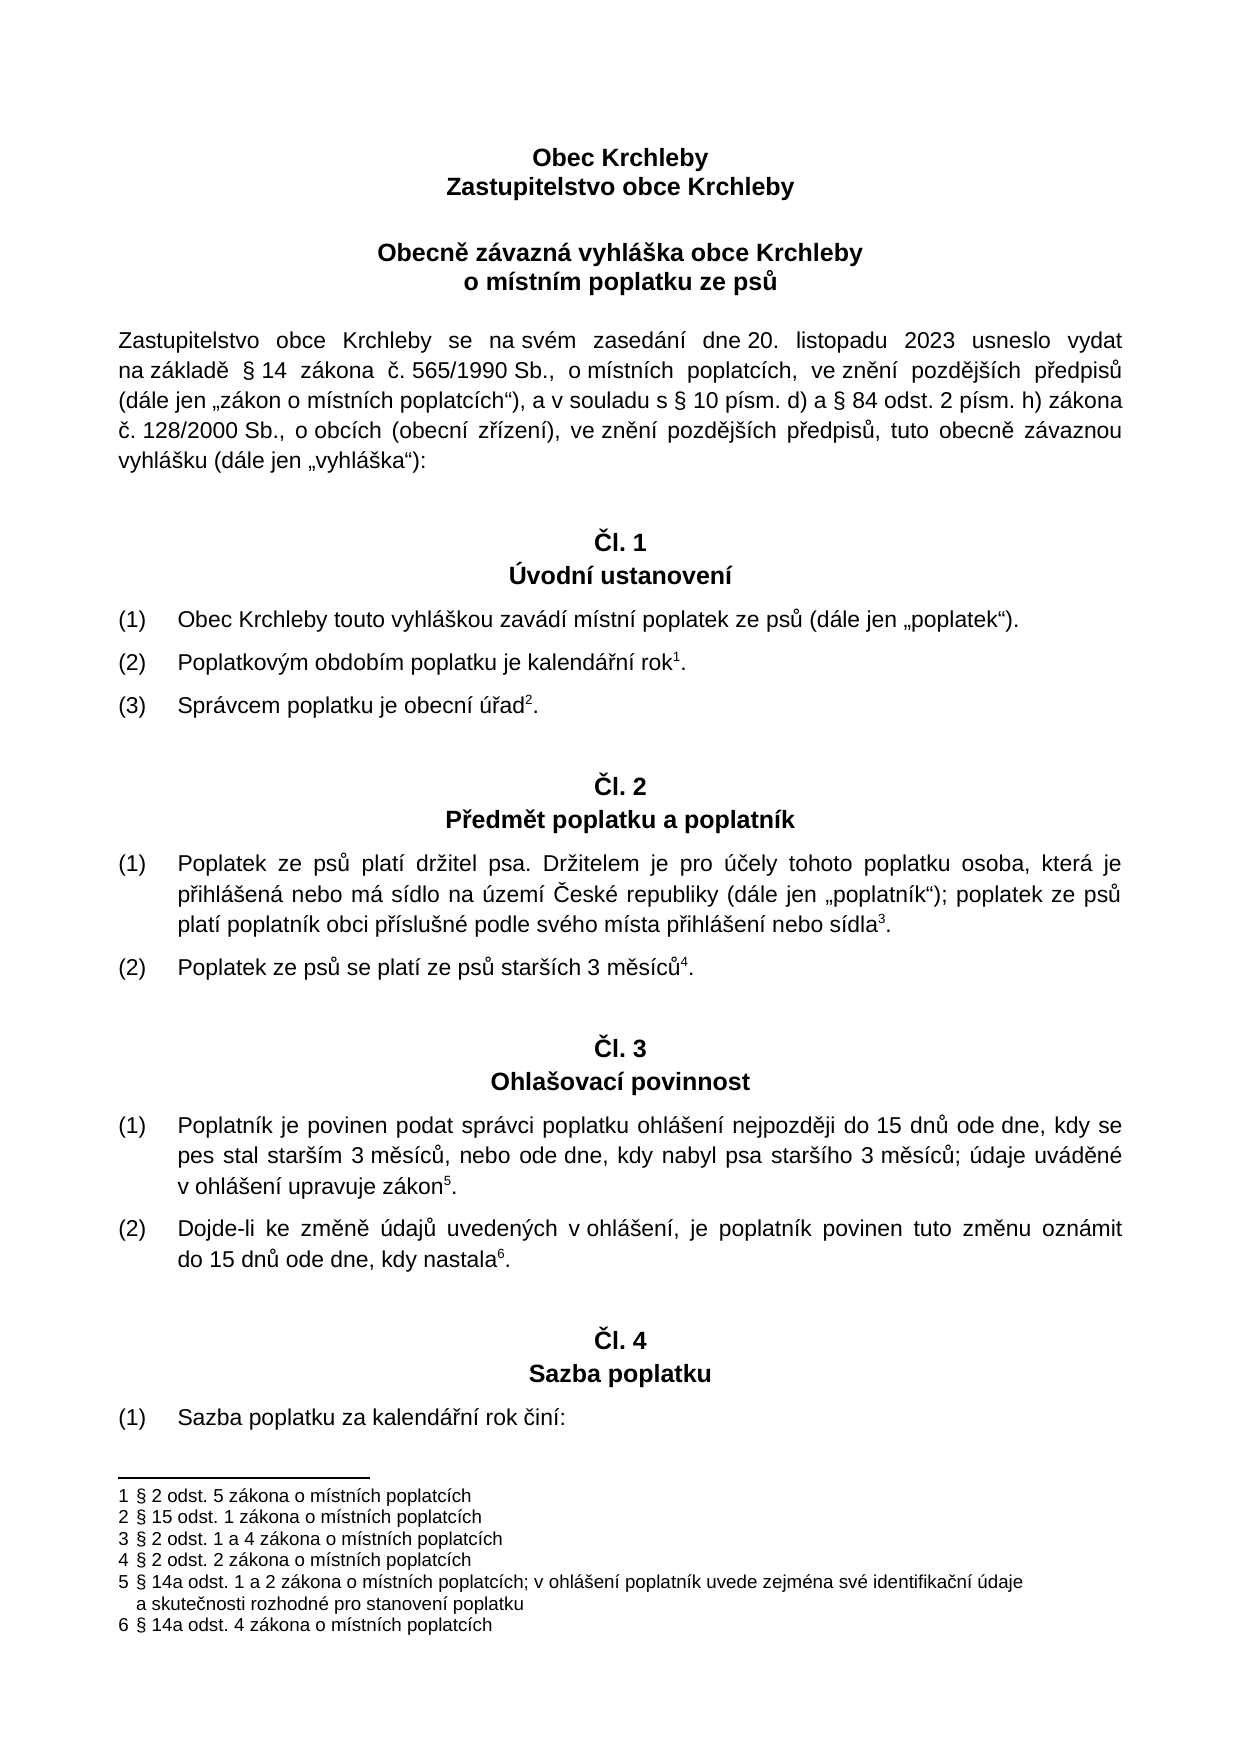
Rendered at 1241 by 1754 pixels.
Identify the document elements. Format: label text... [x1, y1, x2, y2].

subtitle Čl. 3 Ohlašovací povinnost [118, 1034, 1122, 1096]
list § 2 odst. 2 zákona o místních poplatcích [118, 1549, 1122, 1571]
title Obec Krchleby Zastupitelstvo obce Krchleby [118, 143, 1122, 201]
list Obec Krchleby touto vyhláškou zavádí místní poplatek ze psů (dále jen „poplatek“). [118, 606, 1122, 633]
list Poplatník je povinen podat správci poplatku ohlášení nejpozději do 15 dnů ode dne, kdy se pes stal starším 3 měsíců, nebo ode dne, kdy nabyl psa staršího 3 měsíců; údaje uváděné v ohlášení upravuje zákon. [118, 1112, 1122, 1199]
subtitle Čl. 4 Sazba poplatku [118, 1326, 1122, 1388]
list Správcem poplatku je obecní úřad. [118, 692, 1122, 718]
list Sazba poplatku za kalendářní rok činí: [118, 1404, 1122, 1431]
list § 2 odst. 1 a 4 zákona o místních poplatcích [118, 1528, 1122, 1549]
list § 2 odst. 5 zákona o místních poplatcích [118, 1484, 1122, 1506]
subtitle Čl. 2 Předmět poplatku a poplatník [118, 772, 1122, 834]
subtitle Obecně závazná vyhláška obce Krchleby o místním poplatku ze psů [118, 238, 1122, 295]
list § 15 odst. 1 zákona o místních poplatcích [118, 1506, 1122, 1528]
list § 14a odst. 4 zákona o místních poplatcích [118, 1614, 1122, 1635]
text Zastupitelstvo obce Krchleby se na svém zasedání dne 20. listopadu 2023 usneslo vydat na základě § 14 zákona č. 565/1990 Sb., o místních poplatcích, ve znění pozdějších předpisů (dále jen „zákon o místních poplatcích“), a v souladu s § 10 písm. d) a § 84 odst. 2 písm. h) zákona č. 128/2000 Sb., o obcích (obecní zřízení), ve znění pozdějších předpisů, tuto obecně závaznou vyhlášku (dále jen „vyhláška“): [118, 327, 1122, 474]
list Dojde-li ke změně údajů uvedených v ohlášení, je poplatník povinen tuto změnu oznámit do 15 dnů ode dne, kdy nastala. [118, 1215, 1122, 1272]
list Poplatek ze psů se platí ze psů starších 3 měsíců. [118, 953, 1122, 980]
list Poplatek ze psů platí držitel psa. Držitelem je pro účely tohoto poplatku osoba, která je přihlášená nebo má sídlo na území České republiky (dále jen „poplatník“); poplatek ze psů platí poplatník obci příslušné podle svého místa přihlášení nebo sídla. [118, 850, 1122, 937]
subtitle Čl. 1 Úvodní ustanovení [118, 528, 1122, 589]
list Poplatkovým obdobím poplatku je kalendářní rok. [118, 649, 1122, 675]
list § 14a odst. 1 a 2 zákona o místních poplatcích; v ohlášení poplatník uvede zejména své identifikační údaje a skutečnosti rozhodné pro stanovení poplatku [118, 1571, 1122, 1614]
